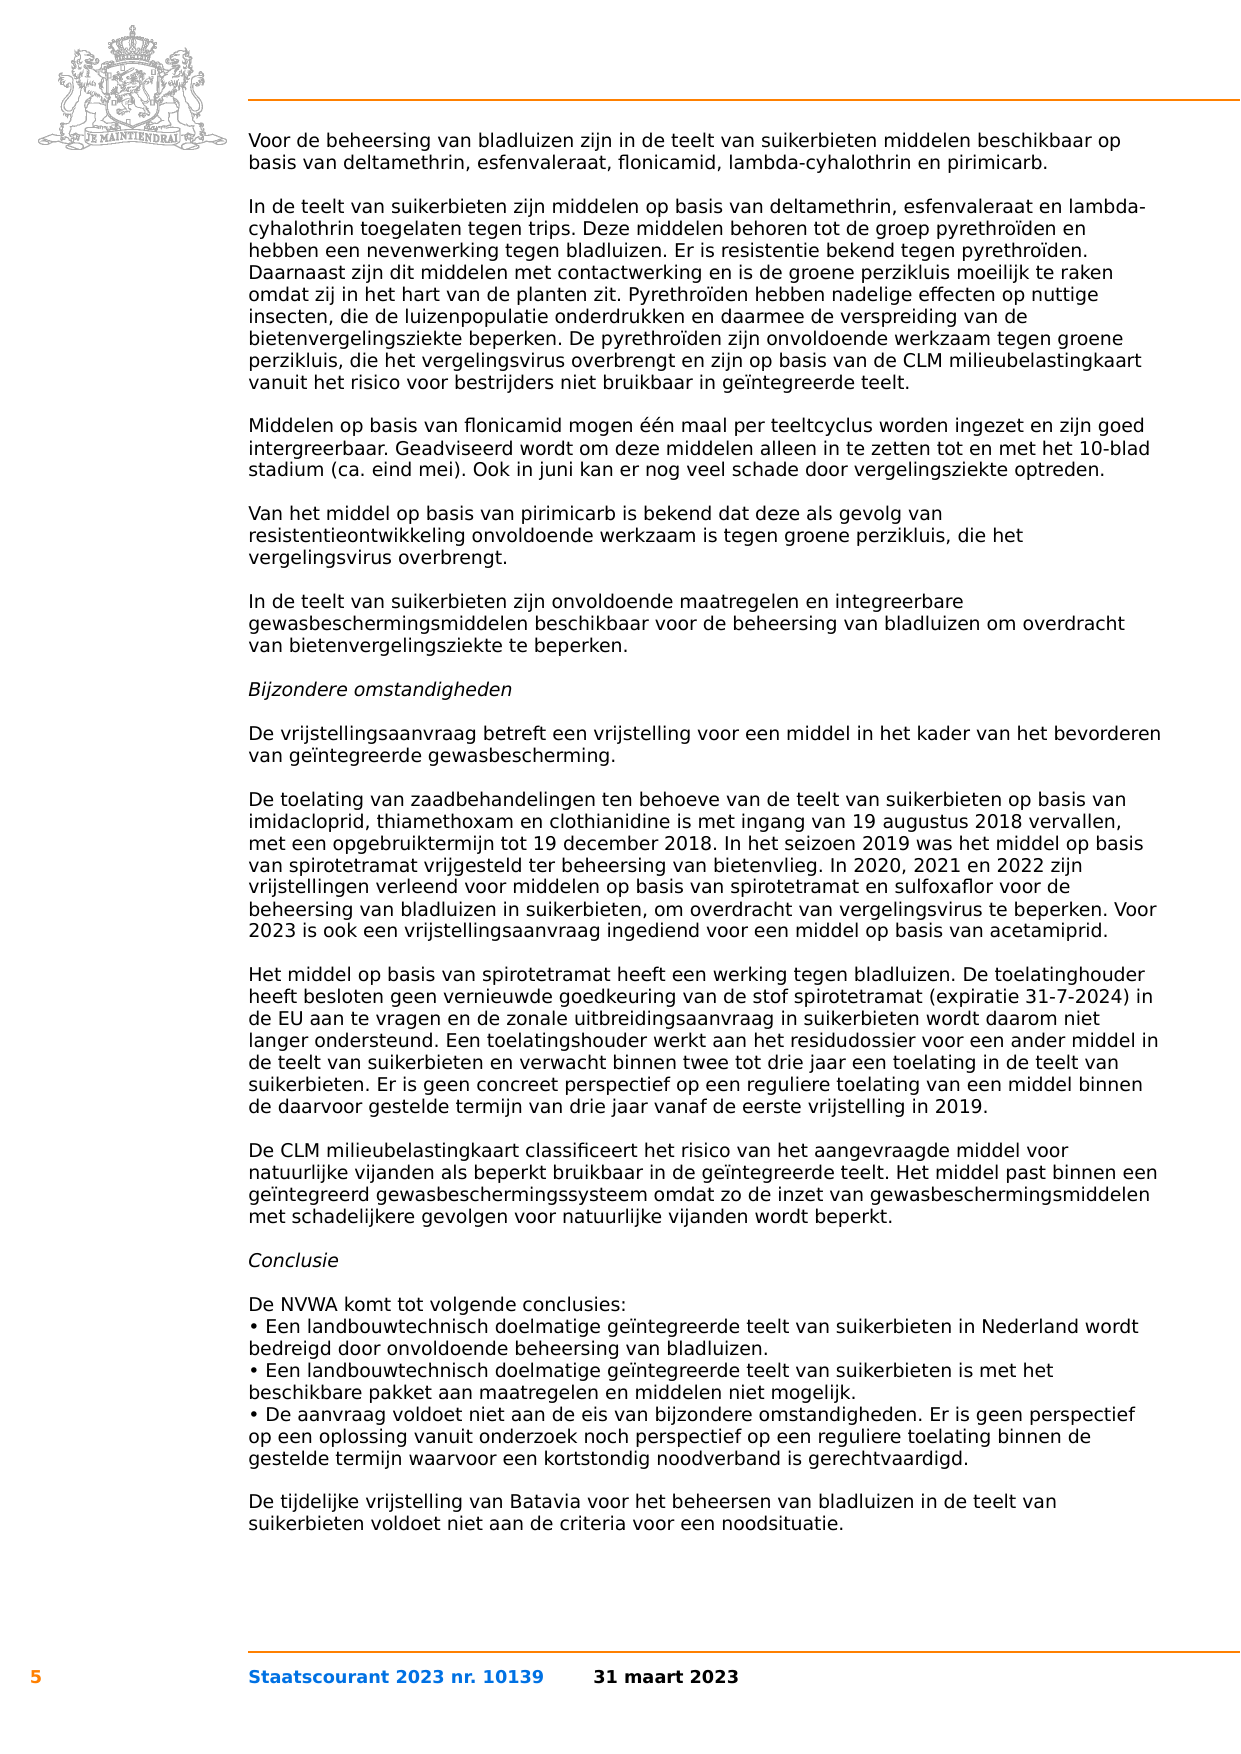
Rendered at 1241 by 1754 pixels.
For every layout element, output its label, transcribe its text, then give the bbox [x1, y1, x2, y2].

text Het middel op basis van spirotetramat heeft een werking tegen bladluizen. De toelatinghouder heeft besloten geen vernieuwde goedkeuring van de stof spirotetramat (expiratie 31-7-2024) in de EU aan te vragen en de zonale uitbreidingsaanvraag in suikerbieten wordt daarom niet langer ondersteund. Een toelatingshouder werkt aan het residudossier voor een ander middel in de teelt van suikerbieten en verwacht binnen twee tot drie jaar een toelating in de teelt van suikerbieten. Er is geen concreet perspectief op een reguliere toelating van een middel binnen de daarvoor gestelde termijn van drie jaar vanaf de eerste vrijstelling in 2019. [248, 964, 1163, 1118]
text • Een landbouwtechnisch doelmatige geïntegreerde teelt van suikerbieten is met het beschikbare pakket aan maatregelen en middelen niet mogelijk. [248, 1359, 1163, 1403]
text • Een landbouwtechnisch doelmatige geïntegreerde teelt van suikerbieten in Nederland wordt bedreigd door onvoldoende beheersing van bladluizen. [248, 1316, 1163, 1359]
text De CLM milieubelastingkaart classificeert het risico van het aangevraagde middel voor natuurlijke vijanden als beperkt bruikbaar in de geïntegreerde teelt. Het middel past binnen een geïntegreerd gewasbeschermingssysteem omdat zo de inzet van gewasbeschermingsmiddelen met schadelijkere gevolgen voor natuurlijke vijanden wordt beperkt. [248, 1140, 1163, 1228]
subtitle Conclusie [248, 1250, 1163, 1272]
text Middelen op basis van flonicamid mogen één maal per teeltcyclus worden ingezet en zijn goed intergreerbaar. Geadviseerd wordt om deze middelen alleen in te zetten tot en met het 10-blad stadium (ca. eind mei). Ook in juni kan er nog veel schade door vergelingsziekte optreden. [248, 415, 1163, 481]
picture [38, 25, 227, 150]
text In de teelt van suikerbieten zijn onvoldoende maatregelen en integreerbare gewasbeschermingsmiddelen beschikbaar voor de beheersing van bladluizen om overdracht van bietenvergelingsziekte te beperken. [248, 591, 1163, 657]
subtitle Bijzondere omstandigheden [248, 679, 1163, 701]
text Voor de beheersing van bladluizen zijn in de teelt van suikerbieten middelen beschikbaar op basis van deltamethrin, esfenvaleraat, flonicamid, lambda-cyhalothrin en pirimicarb. [248, 130, 1163, 174]
text De vrijstellingsaanvraag betreft een vrijstelling voor een middel in het kader van het bevorderen van geïntegreerde gewasbescherming. [248, 723, 1163, 767]
text • De aanvraag voldoet niet aan de eis van bijzondere omstandigheden. Er is geen perspectief op een oplossing vanuit onderzoek noch perspectief op een reguliere toelating binnen de gestelde termijn waarvoor een kortstondig noodverband is gerechtvaardigd. [248, 1403, 1163, 1469]
text In de teelt van suikerbieten zijn middelen op basis van deltamethrin, esfenvaleraat en lambda-cyhalothrin toegelaten tegen trips. Deze middelen behoren tot de groep pyrethroïden en hebben een nevenwerking tegen bladluizen. Er is resistentie bekend tegen pyrethroïden. Daarnaast zijn dit middelen met contactwerking en is de groene perzikluis moeilijk te raken omdat zij in het hart van de planten zit. Pyrethroïden hebben nadelige effecten op nuttige insecten, die de luizenpopulatie onderdrukken en daarmee de verspreiding van de bietenvergelingsziekte beperken. De pyrethroïden zijn onvoldoende werkzaam tegen groene perzikluis, die het vergelingsvirus overbrengt en zijn op basis van de CLM milieubelastingkaart vanuit het risico voor bestrijders niet bruikbaar in geïntegreerde teelt. [248, 196, 1163, 393]
text De toelating van zaadbehandelingen ten behoeve van de teelt van suikerbieten op basis van imidacloprid, thiamethoxam en clothianidine is met ingang van 19 augustus 2018 vervallen, met een opgebruiktermijn tot 19 december 2018. In het seizoen 2019 was het middel op basis van spirotetramat vrijgesteld ter beheersing van bietenvlieg. In 2020, 2021 en 2022 zijn vrijstellingen verleend voor middelen op basis van spirotetramat en sulfoxaflor voor de beheersing van bladluizen in suikerbieten, om overdracht van vergelingsvirus te beperken. Voor 2023 is ook een vrijstellingsaanvraag ingediend voor een middel op basis van acetamiprid. [248, 788, 1163, 942]
text De tijdelijke vrijstelling van Batavia voor het beheersen van bladluizen in de teelt van suikerbieten voldoet niet aan de criteria voor een noodsituatie. [248, 1491, 1163, 1535]
text Van het middel op basis van pirimicarb is bekend dat deze als gevolg van resistentieontwikkeling onvoldoende werkzaam is tegen groene perzikluis, die het vergelingsvirus overbrengt. [248, 503, 1163, 569]
text De NVWA komt tot volgende conclusies: [248, 1294, 1163, 1316]
